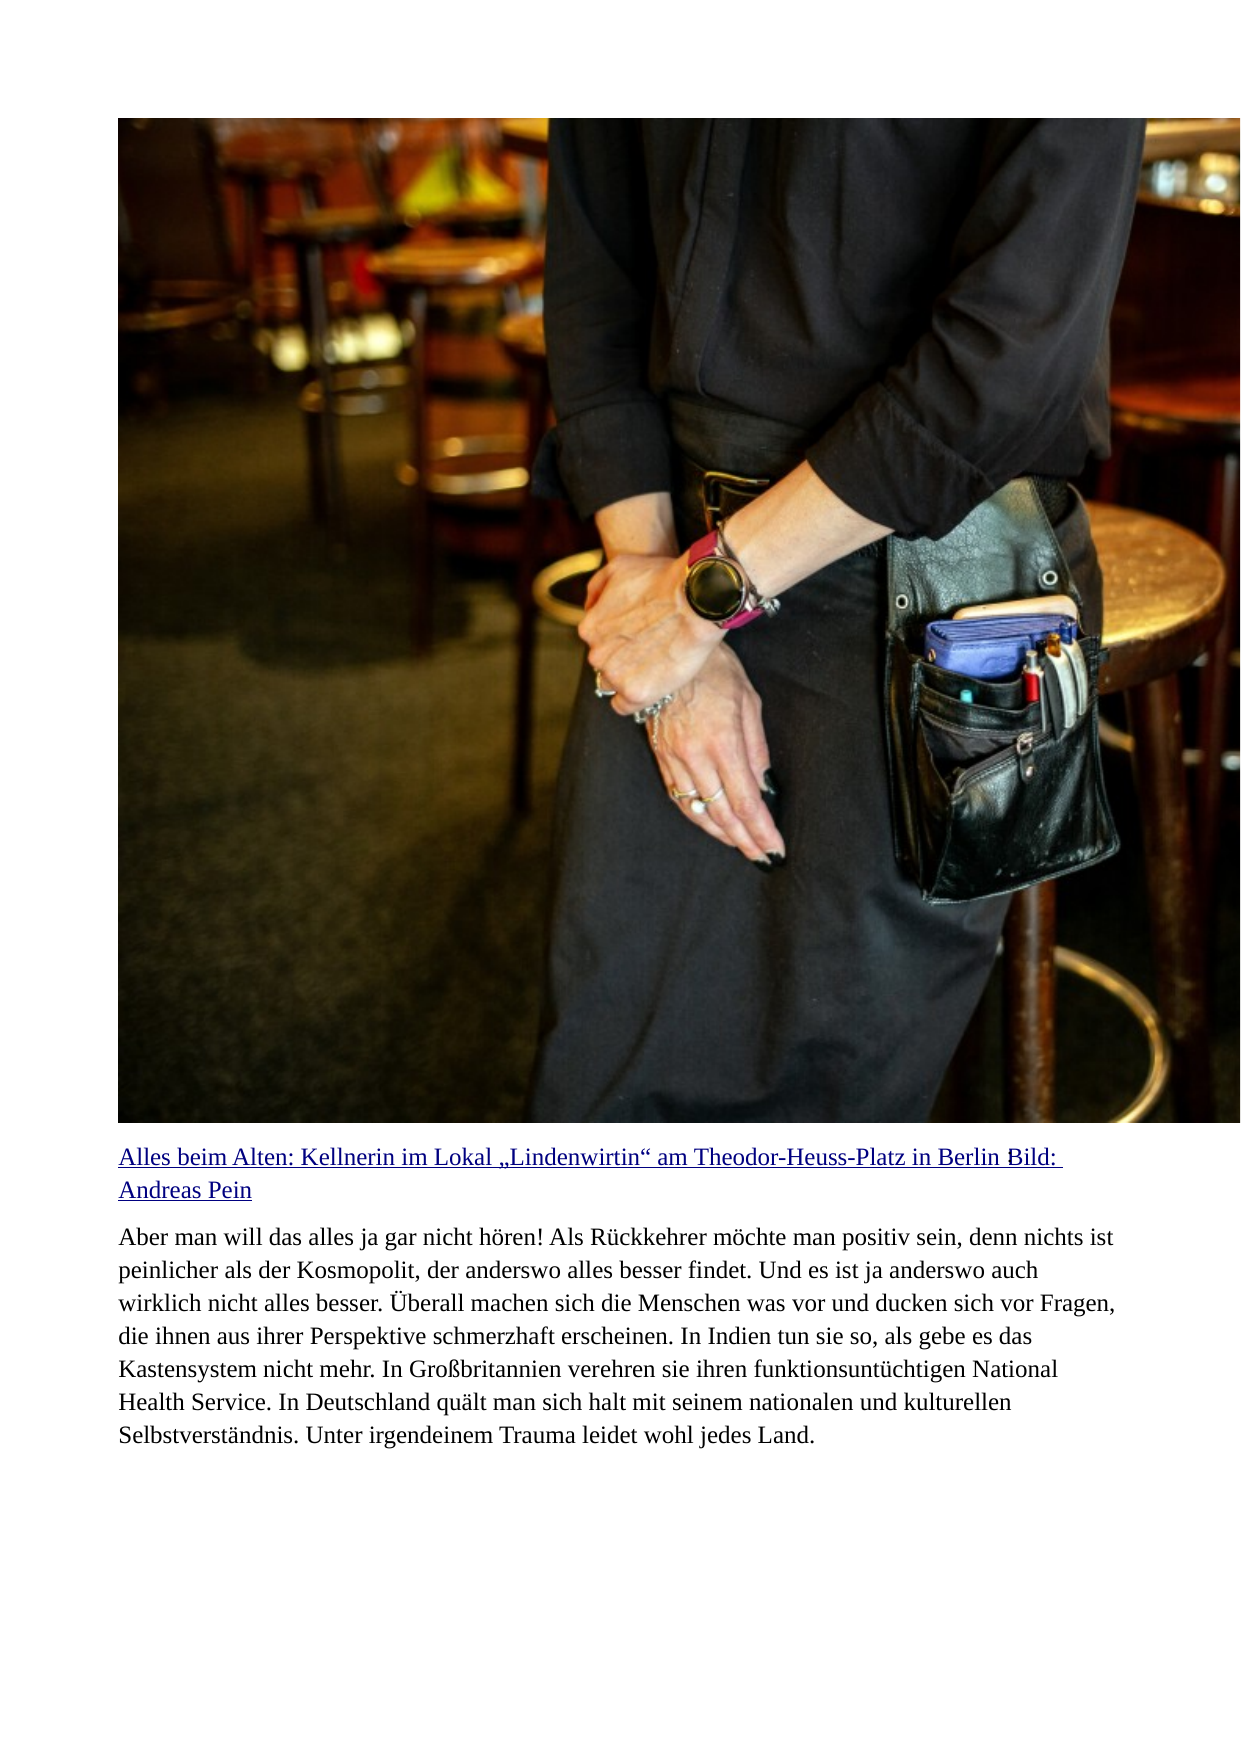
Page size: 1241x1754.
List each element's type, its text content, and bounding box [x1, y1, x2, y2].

text Alles beim Alten: Kellnerin im Lokal „Lindenwirtin“ am Theodor-Heuss-Platz in Berlin Bild: Andreas Pein [118, 1142, 1122, 1203]
picture [118, 118, 1241, 1123]
text Aber man will das alles ja gar nicht hören! Als Rückkehrer möchte man positiv sein, denn nichts ist peinlicher als der Kosmopolit, der anderswo alles besser findet. Und es ist ja anderswo auch wirklich nicht alles besser. Überall machen sich die Menschen was vor und ducken sich vor Fragen, die ihnen aus ihrer Per­spektive schmerzhaft erscheinen. In Indien tun sie so, als gebe es das Kastensystem nicht mehr. In Großbritannien ver­ehren sie ihren funktionsuntüchtigen National Health Service. In Deutschland quält man sich halt mit seinem natio­nalen und kulturellen Selbstverständnis. Unter irgendeinem Trauma leidet wohl jedes Land. [118, 1222, 1122, 1449]
